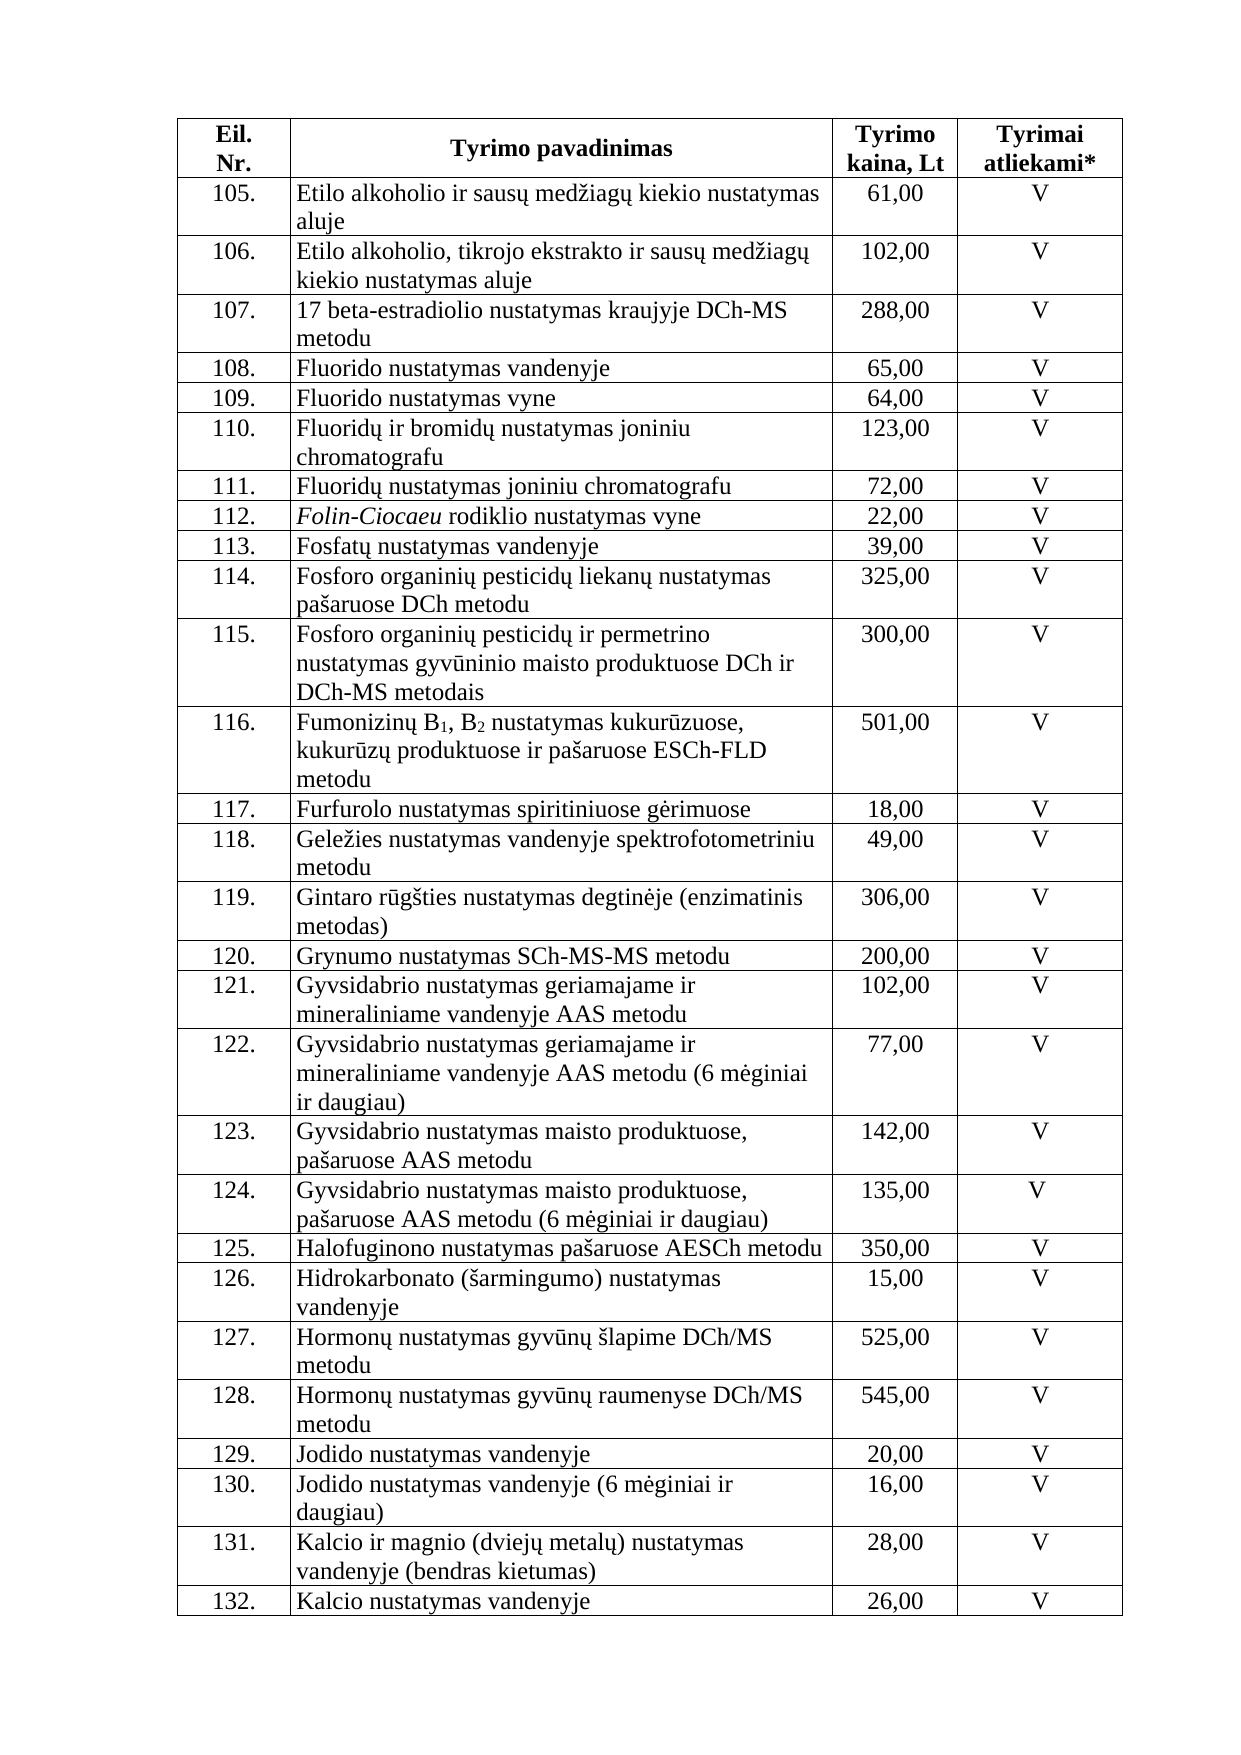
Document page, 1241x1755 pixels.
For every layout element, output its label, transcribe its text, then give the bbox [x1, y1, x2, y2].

table_cell V [958, 882, 1122, 940]
table_cell Gyvsidabrio nustatymas geriamajame ir mineraliniame vandenyje AAS metodu (6 mėginiai ir daugiau) [291, 1029, 832, 1115]
table_cell 16,00 [833, 1469, 957, 1526]
table_cell 132. [178, 1586, 290, 1614]
table_cell 306,00 [833, 882, 957, 940]
table_cell 128. [178, 1380, 290, 1438]
table_cell V [958, 1469, 1122, 1526]
table_cell Jodido nustatymas vandenyje (6 mėginiai ir daugiau) [291, 1469, 832, 1526]
table_cell 119. [178, 882, 290, 940]
table_cell 545,00 [833, 1380, 957, 1438]
table_cell Folin-Ciocaeu rodiklio nustatymas vyne [291, 501, 832, 530]
table_cell Gyvsidabrio nustatymas geriamajame ir mineraliniame vandenyje AAS metodu [291, 971, 832, 1028]
table_cell Fluorido nustatymas vandenyje [291, 353, 832, 382]
table_cell 65,00 [833, 353, 957, 382]
table_cell V [958, 1234, 1122, 1262]
table_cell 20,00 [833, 1439, 957, 1468]
table_cell V [958, 1175, 1122, 1232]
table_cell V [958, 794, 1122, 823]
table_cell Fumonizinų B1, B2 nustatymas kukurūzuose, kukurūzų produktuose ir pašaruose ESCh-FLD metodu [291, 707, 832, 793]
table_cell Halofuginono nustatymas pašaruose AESCh metodu [291, 1234, 832, 1262]
table_cell V [958, 707, 1122, 793]
table_cell 123. [178, 1116, 290, 1174]
table_cell 112. [178, 501, 290, 530]
table_cell 135,00 [833, 1175, 957, 1232]
table_cell 122. [178, 1029, 290, 1115]
table_cell 325,00 [833, 561, 957, 618]
table_cell Jodido nustatymas vandenyje [291, 1439, 832, 1468]
table_cell 142,00 [833, 1116, 957, 1174]
table_cell 39,00 [833, 531, 957, 560]
table_cell Fluorido nustatymas vyne [291, 383, 832, 412]
table_cell 130. [178, 1469, 290, 1526]
table_cell 49,00 [833, 824, 957, 881]
table_cell 501,00 [833, 707, 957, 793]
table_cell V [958, 1116, 1122, 1174]
table_cell 350,00 [833, 1234, 957, 1262]
table_header Tyrimo pavadinimas [291, 119, 832, 177]
table_cell V [958, 295, 1122, 352]
table_cell Fluoridų ir bromidų nustatymas joniniu chromatografu [291, 413, 832, 470]
table_cell 77,00 [833, 1029, 957, 1115]
table_cell V [958, 1439, 1122, 1468]
table_cell V [958, 1586, 1122, 1614]
table_cell 111. [178, 471, 290, 500]
table_cell 110. [178, 413, 290, 470]
table_cell 124. [178, 1175, 290, 1232]
table_cell 17 beta-estradiolio nustatymas kraujyje DCh-MS metodu [291, 295, 832, 352]
table_cell V [958, 471, 1122, 500]
table_cell 107. [178, 295, 290, 352]
table_cell Gintaro rūgšties nustatymas degtinėje (enzimatinis metodas) [291, 882, 832, 940]
table_cell Fosfatų nustatymas vandenyje [291, 531, 832, 560]
table_cell 102,00 [833, 971, 957, 1028]
table_cell 120. [178, 941, 290, 969]
table_cell 131. [178, 1527, 290, 1585]
table_cell 121. [178, 971, 290, 1028]
table_cell 61,00 [833, 178, 957, 235]
table_cell V [958, 501, 1122, 530]
table_cell V [958, 561, 1122, 618]
table_cell 126. [178, 1263, 290, 1321]
table_cell 116. [178, 707, 290, 793]
table_cell Hormonų nustatymas gyvūnų raumenyse DCh/MS metodu [291, 1380, 832, 1438]
table_cell 125. [178, 1234, 290, 1262]
table_cell Geležies nustatymas vandenyje spektrofotometriniu metodu [291, 824, 832, 881]
table_header Tyrimai atliekami* [958, 119, 1122, 177]
table_cell 118. [178, 824, 290, 881]
table_cell V [958, 413, 1122, 470]
table_cell 113. [178, 531, 290, 560]
table_cell 106. [178, 236, 290, 294]
table_cell 127. [178, 1322, 290, 1379]
table_cell V [958, 941, 1122, 969]
table_cell Fluoridų nustatymas joniniu chromatografu [291, 471, 832, 500]
table_cell 109. [178, 383, 290, 412]
table_cell 200,00 [833, 941, 957, 969]
table_cell Gyvsidabrio nustatymas maisto produktuose, pašaruose AAS metodu [291, 1116, 832, 1174]
table_cell Gyvsidabrio nustatymas maisto produktuose, pašaruose AAS metodu (6 mėginiai ir daugiau) [291, 1175, 832, 1232]
table_cell V [958, 1029, 1122, 1115]
table_cell 123,00 [833, 413, 957, 470]
table_cell V [958, 353, 1122, 382]
table_cell Hormonų nustatymas gyvūnų šlapime DCh/MS metodu [291, 1322, 832, 1379]
table_cell Hidrokarbonato (šarmingumo) nustatymas vandenyje [291, 1263, 832, 1321]
table_cell 117. [178, 794, 290, 823]
table_cell 105. [178, 178, 290, 235]
table_cell V [958, 178, 1122, 235]
table_cell Fosforo organinių pesticidų ir permetrino nustatymas gyvūninio maisto produktuose DCh ir DCh-MS metodais [291, 619, 832, 706]
table_cell 22,00 [833, 501, 957, 530]
table_cell V [958, 619, 1122, 706]
table_header Tyrimo kaina, Lt [833, 119, 957, 177]
table_cell V [958, 1380, 1122, 1438]
table_cell 129. [178, 1439, 290, 1468]
table_cell V [958, 1263, 1122, 1321]
table_cell 64,00 [833, 383, 957, 412]
table_cell Fosforo organinių pesticidų liekanų nustatymas pašaruose DCh metodu [291, 561, 832, 618]
table_cell V [958, 531, 1122, 560]
table_cell 300,00 [833, 619, 957, 706]
table_cell Kalcio nustatymas vandenyje [291, 1586, 832, 1614]
table_cell Kalcio ir magnio (dviejų metalų) nustatymas vandenyje (bendras kietumas) [291, 1527, 832, 1585]
table_cell 114. [178, 561, 290, 618]
table_cell 26,00 [833, 1586, 957, 1614]
table_cell Grynumo nustatymas SCh-MS-MS metodu [291, 941, 832, 969]
table_cell V [958, 824, 1122, 881]
table_cell 102,00 [833, 236, 957, 294]
table_cell V [958, 1322, 1122, 1379]
table_cell Etilo alkoholio ir sausų medžiagų kiekio nustatymas aluje [291, 178, 832, 235]
table_cell V [958, 236, 1122, 294]
table_cell 72,00 [833, 471, 957, 500]
table_cell Furfurolo nustatymas spiritiniuose gėrimuose [291, 794, 832, 823]
table_cell 108. [178, 353, 290, 382]
table_cell Etilo alkoholio, tikrojo ekstrakto ir sausų medžiagų kiekio nustatymas aluje [291, 236, 832, 294]
table_cell 288,00 [833, 295, 957, 352]
table_cell V [958, 383, 1122, 412]
table_cell 15,00 [833, 1263, 957, 1321]
table_cell 28,00 [833, 1527, 957, 1585]
table_cell 18,00 [833, 794, 957, 823]
table_cell 525,00 [833, 1322, 957, 1379]
table_cell V [958, 971, 1122, 1028]
table_cell V [958, 1527, 1122, 1585]
table_header Eil. Nr. [178, 119, 290, 177]
table_cell 115. [178, 619, 290, 706]
